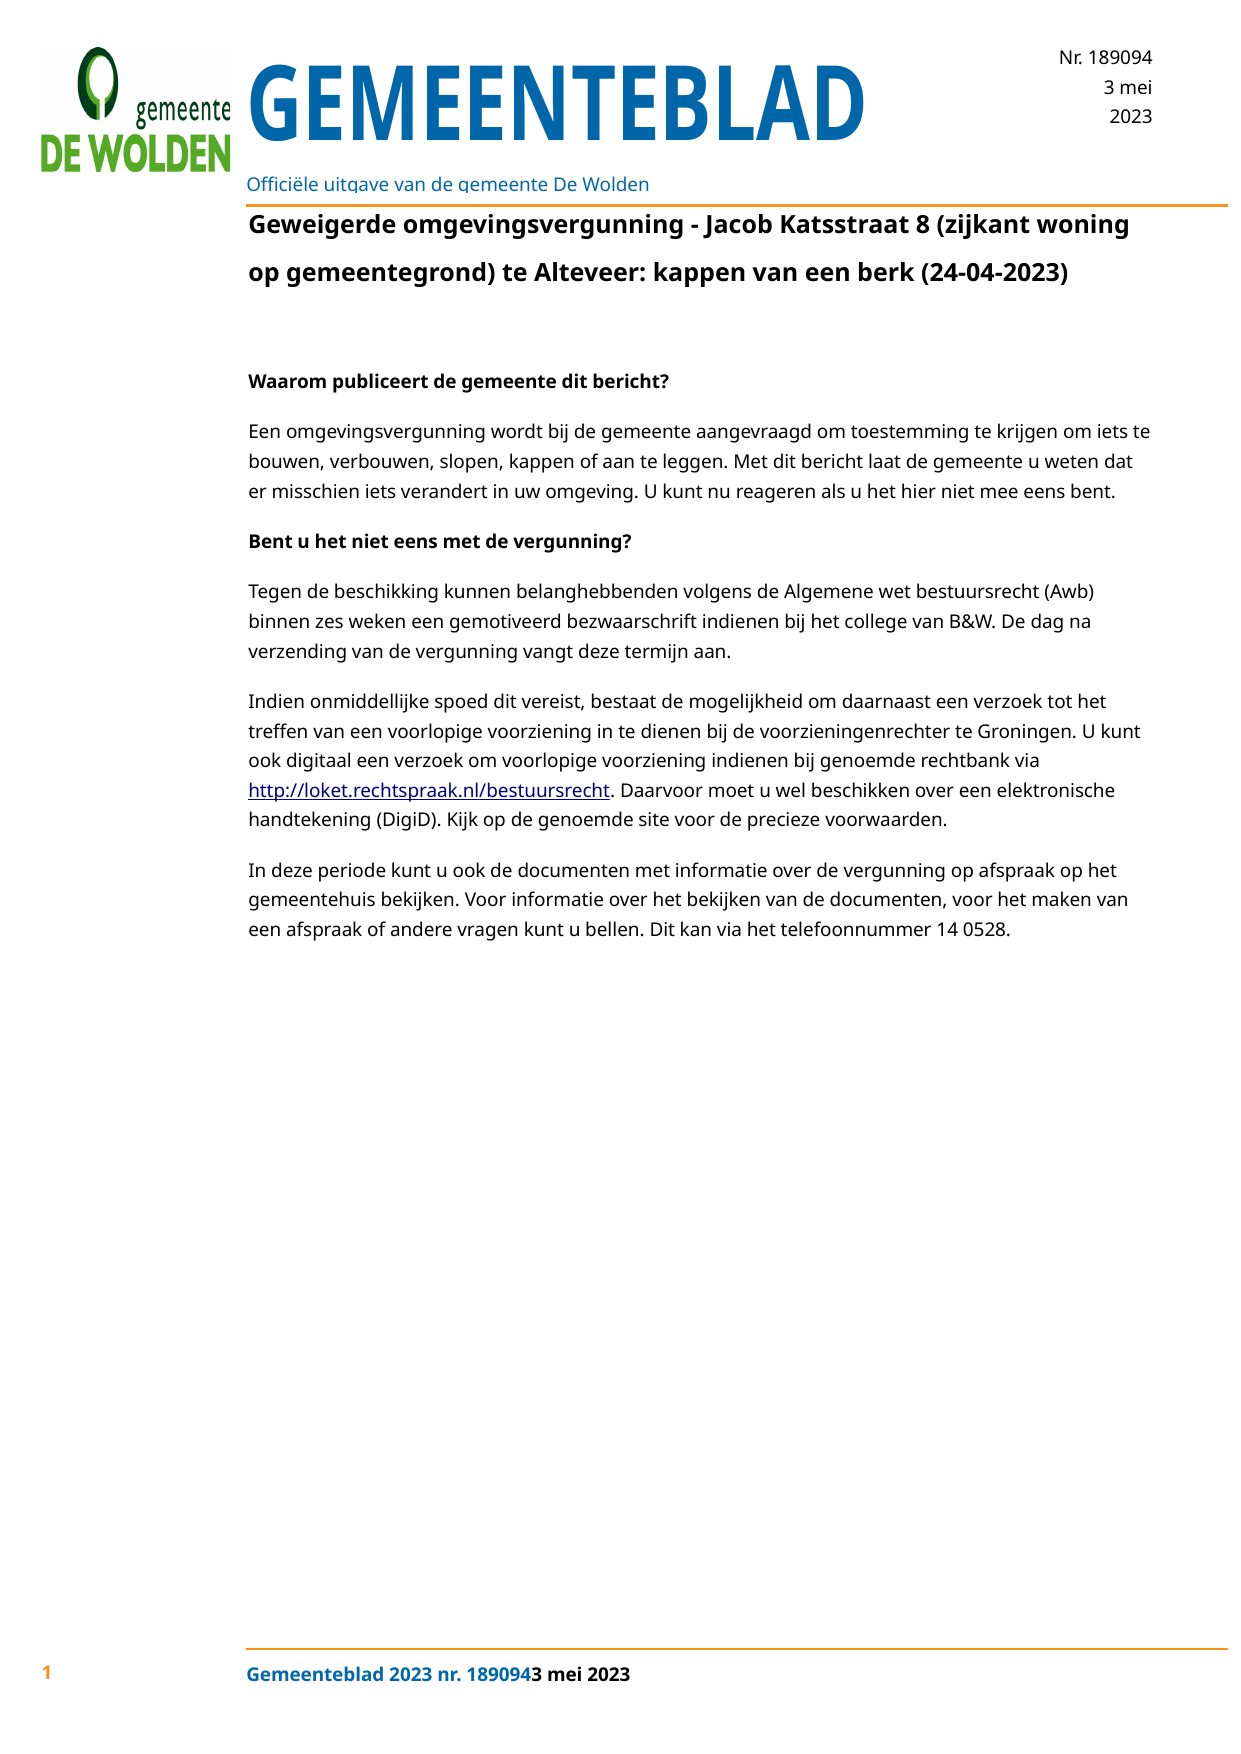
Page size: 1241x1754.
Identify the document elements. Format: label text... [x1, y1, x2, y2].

text Geweigerde omgevingsvergunning - Jacob Katsstraat 8 (zijkant woning op gemeentegrond) te Alteveer: kappen van een berk (24-04-2023) [248, 207, 1152, 288]
text Waarom publiceert de gemeente dit bericht? [248, 368, 1152, 394]
text Bent u het niet eens met de vergunning? [248, 528, 1152, 554]
text Tegen de beschikking kunnen belanghebbenden volgens de Algemene wet bestuursrecht (Awb) binnen zes weken een gemotiveerd bezwaarschrift indienen bij het college van B&W. De dag na verzending van de vergunning vangt deze termijn aan. [248, 579, 1152, 664]
text Een omgevingsvergunning wordt bij de gemeente aangevraagd om toestemming te krijgen om iets te bouwen, verbouwen, slopen, kappen of aan te leggen. Met dit bericht laat de gemeente u weten dat er misschien iets verandert in uw omgeving. U kunt nu reageren als u het hier niet mee eens bent. [248, 419, 1152, 504]
text Indien onmiddellijke spoed dit vereist, bestaat de mogelijkheid om daarnaast een verzoek tot het treffen van een voorlopige voorziening in te dienen bij de voorzieningenrechter te Groningen. U kunt ook digitaal een verzoek om voorlopige voorziening indienen bij genoemde rechtbank via http://loket.rechtspraak.nl/bestuursrecht. Daarvoor moet u wel beschikken over een elektronische handtekening (DigiD). Kijk op de genoemde site voor de precieze voorwaarden. [248, 688, 1152, 832]
picture [41, 47, 231, 172]
text In deze periode kunt u ook de documenten met informatie over de vergunning op afspraak op het gemeentehuis bekijken. Voor informatie over het bekijken van de documenten, voor het maken van een afspraak of andere vragen kunt u bellen. Dit kan via het telefoonnummer 14 0528. [248, 857, 1152, 942]
